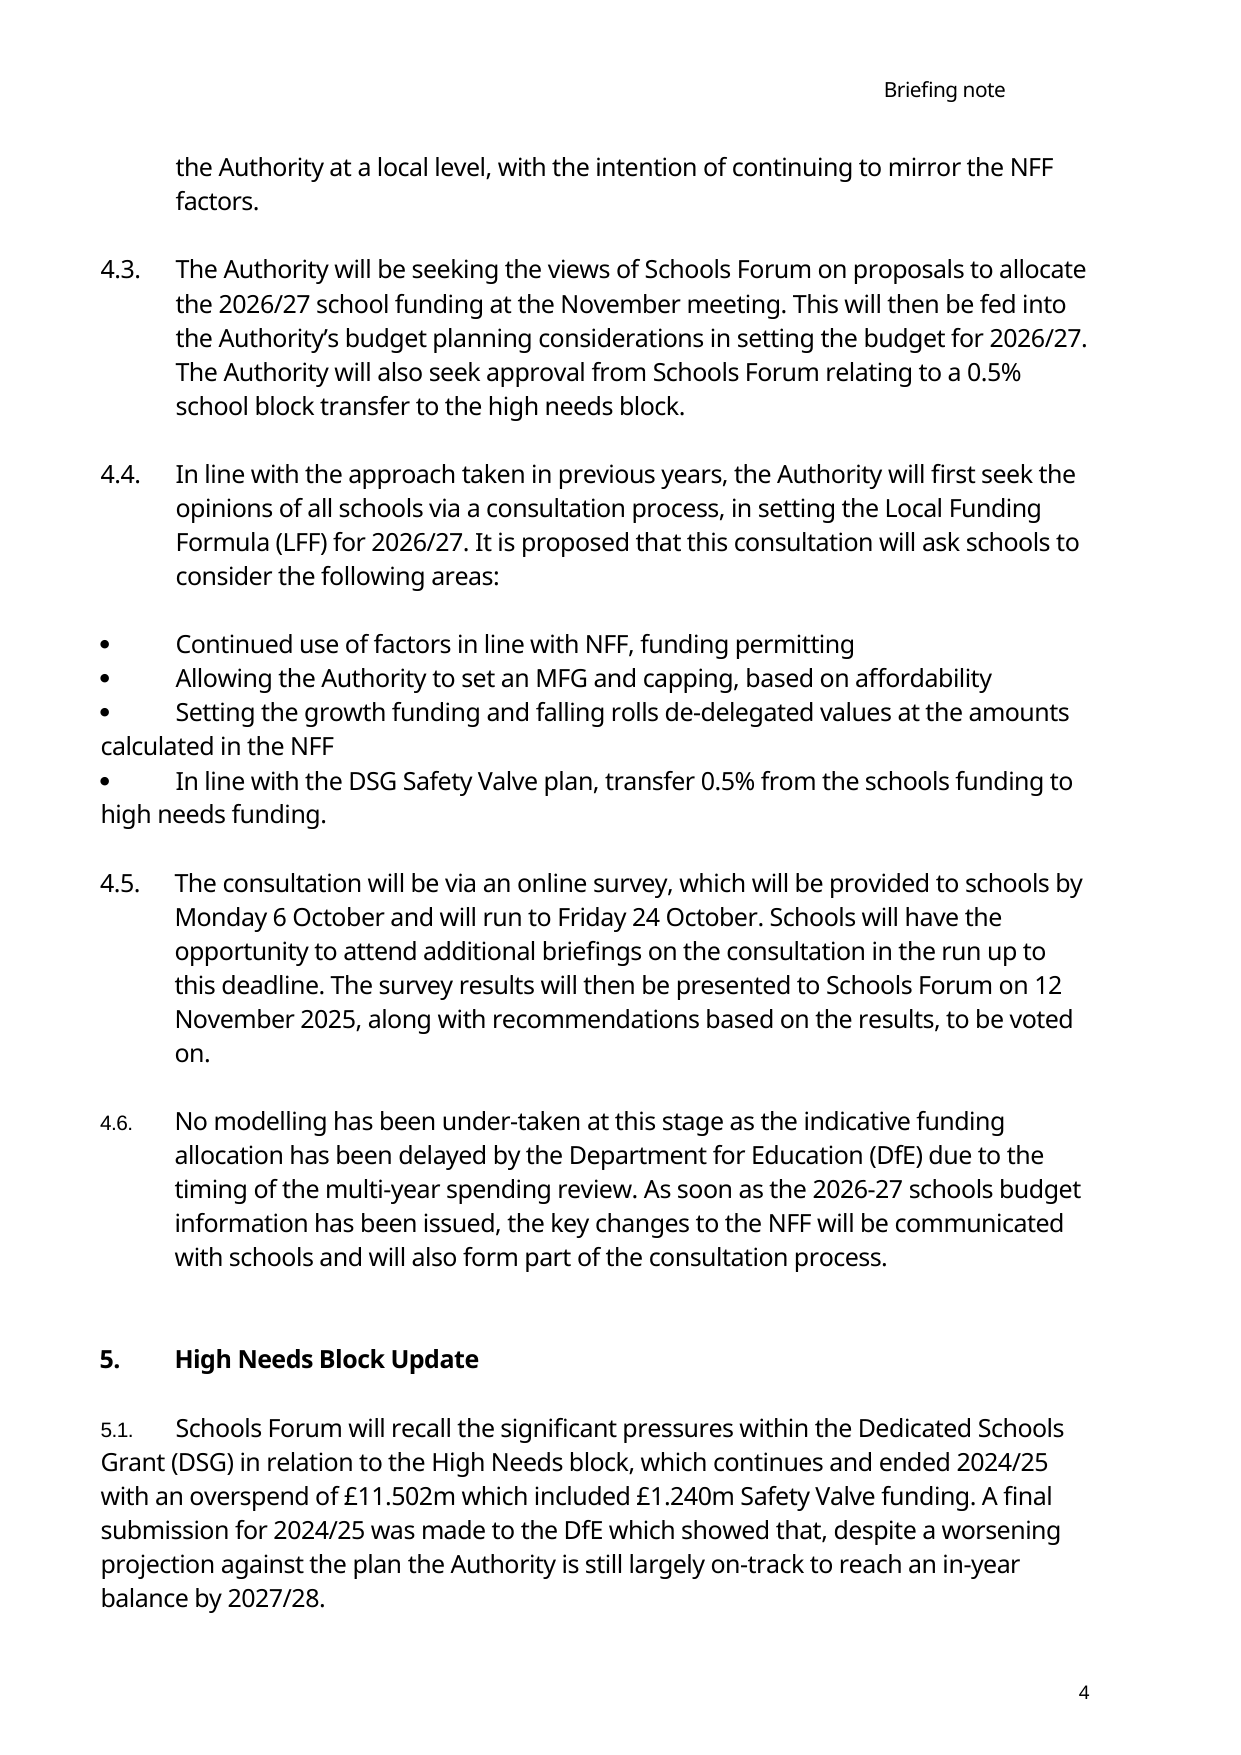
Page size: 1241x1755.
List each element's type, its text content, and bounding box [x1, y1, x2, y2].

list The consultation will be via an online survey, which will be provided to schools by Monday 6 October and will run to Friday 24 October. Schools will have the opportunity to attend additional briefings on the consultation in the run up to this deadline. The survey results will then be presented to Schools Forum on 12 November 2025, along with recommendations based on the results, to be voted on. [100, 865, 1093, 1070]
list Schools Forum will recall the significant pressures within the Dedicated Schools Grant (DSG) in relation to the High Needs block, which continues and ended 2024/25 with an overspend of £11.502m which included £1.240m Safety Valve funding. A final submission for 2024/25 was made to the DfE which showed that, despite a worsening projection against the plan the Authority is still largely on-track to reach an in-year balance by 2027/28. [100, 1410, 1093, 1615]
list the Authority at a local level, with the intention of continuing to mirror the NFF factors. [100, 150, 1093, 218]
list Allowing the Authority to set an MFG and capping, based on affordability [100, 661, 1093, 695]
list In line with the approach taken in previous years, the Authority will first seek the opinions of all schools via a consultation process, in setting the Local Funding Formula (LFF) for 2026/27. It is proposed that this consultation will ask schools to consider the following areas: [100, 457, 1093, 593]
list Continued use of factors in line with NFF, funding permitting [100, 627, 1093, 661]
list The Authority will be seeking the views of Schools Forum on proposals to allocate the 2026/27 school funding at the November meeting. This will then be fed into the Authority’s budget planning considerations in setting the budget for 2026/27. The Authority will also seek approval from Schools Forum relating to a 0.5% school block transfer to the high needs block. [100, 252, 1093, 457]
list High Needs Block Update [99, 1342, 1093, 1376]
list Setting the growth funding and falling rolls de-delegated values at the amounts calculated in the NFF [100, 695, 1093, 763]
list No modelling has been under-taken at this stage as the indicative funding allocation has been delayed by the Department for Education (DfE) due to the timing of the multi-year spending review. As soon as the 2026-27 schools budget information has been issued, the key changes to the NFF will be communicated with schools and will also form part of the consultation process. [100, 1104, 1093, 1274]
list In line with the DSG Safety Valve plan, transfer 0.5% from the schools funding to high needs funding. [100, 763, 1093, 865]
